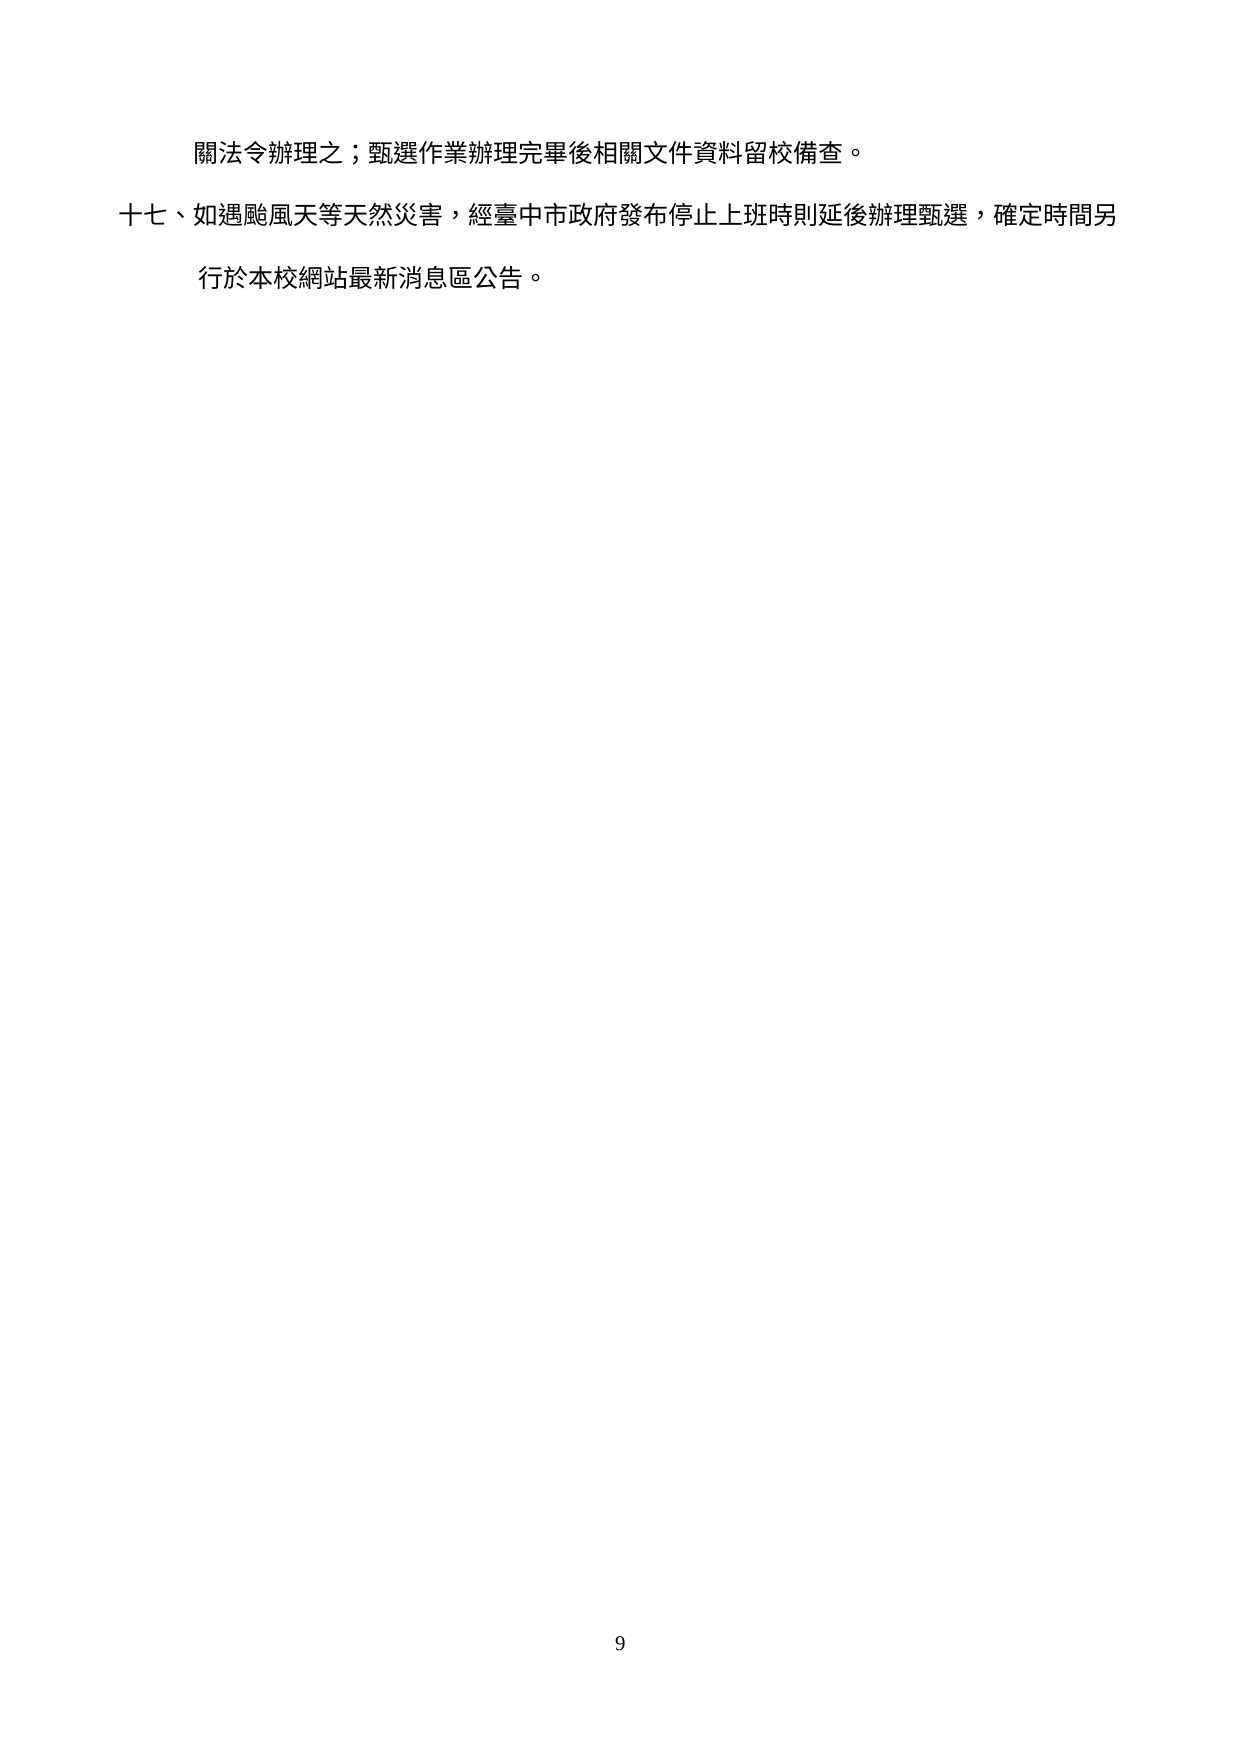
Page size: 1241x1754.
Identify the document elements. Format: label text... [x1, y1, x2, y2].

text 十七、如遇颱風天等天然災害，經臺中市政府發布停止上班時則延後辦理甄選，確定時間另 [118, 172, 1122, 235]
text 關法令辦理之；甄選作業辦理完畢後相關文件資料留校備查。 [118, 110, 1122, 172]
text 行於本校網站最新消息區公告。 [168, 235, 1122, 297]
